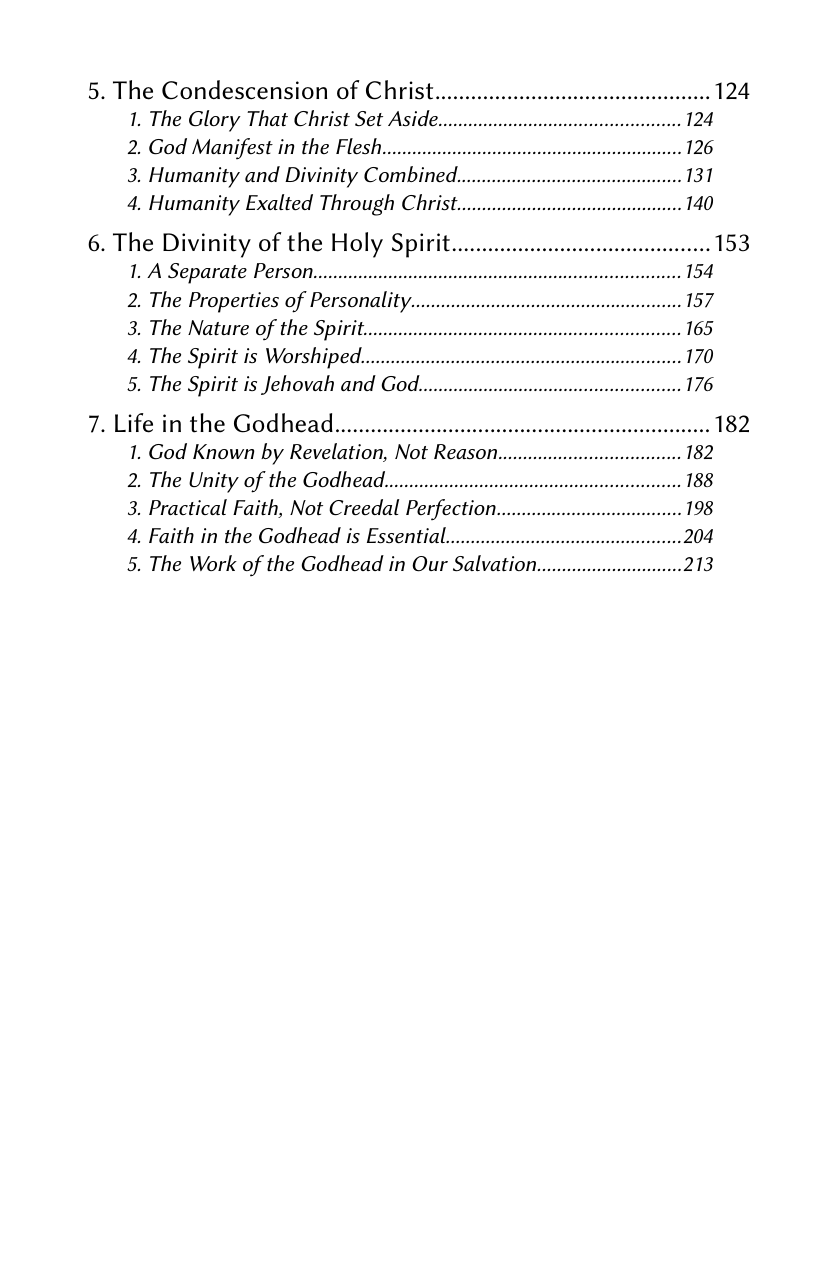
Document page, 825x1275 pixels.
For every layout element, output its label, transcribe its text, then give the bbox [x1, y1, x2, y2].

text 4. Humanity Exalted Through Christ 140 [126, 190, 712, 216]
text 3. The Nature of the Spirit 165 [126, 314, 712, 341]
list The Divinity of the Holy Spirit 153 [112, 227, 750, 258]
list The Condescension of Christ 124 [112, 75, 750, 106]
text 3. Humanity and Divinity Combined 131 [126, 162, 712, 188]
text 5. The Work of the Godhead in Our Salvation 213 [126, 551, 712, 577]
text 4. Faith in the Godhead is Essential 204 [126, 523, 712, 549]
text 1. A Separate Person 154 [126, 258, 712, 284]
text 1. God Known by Revelation, Not Reason 182 [126, 439, 712, 465]
text 2. God Manifest in the Flesh 126 [126, 134, 712, 160]
list Life in the Godhead 182 [112, 408, 750, 439]
text 2. The Unity of the Godhead 188 [126, 467, 712, 493]
text 5. The Spirit is Jehovah and God 176 [126, 371, 712, 397]
text 1. The Glory That Christ Set Aside 124 [126, 106, 712, 132]
text 4. The Spirit is Worshiped 170 [126, 343, 712, 369]
text 2. The Properties of Personality 157 [126, 286, 712, 313]
text 3. Practical Faith, Not Creedal Perfection 198 [126, 495, 712, 521]
